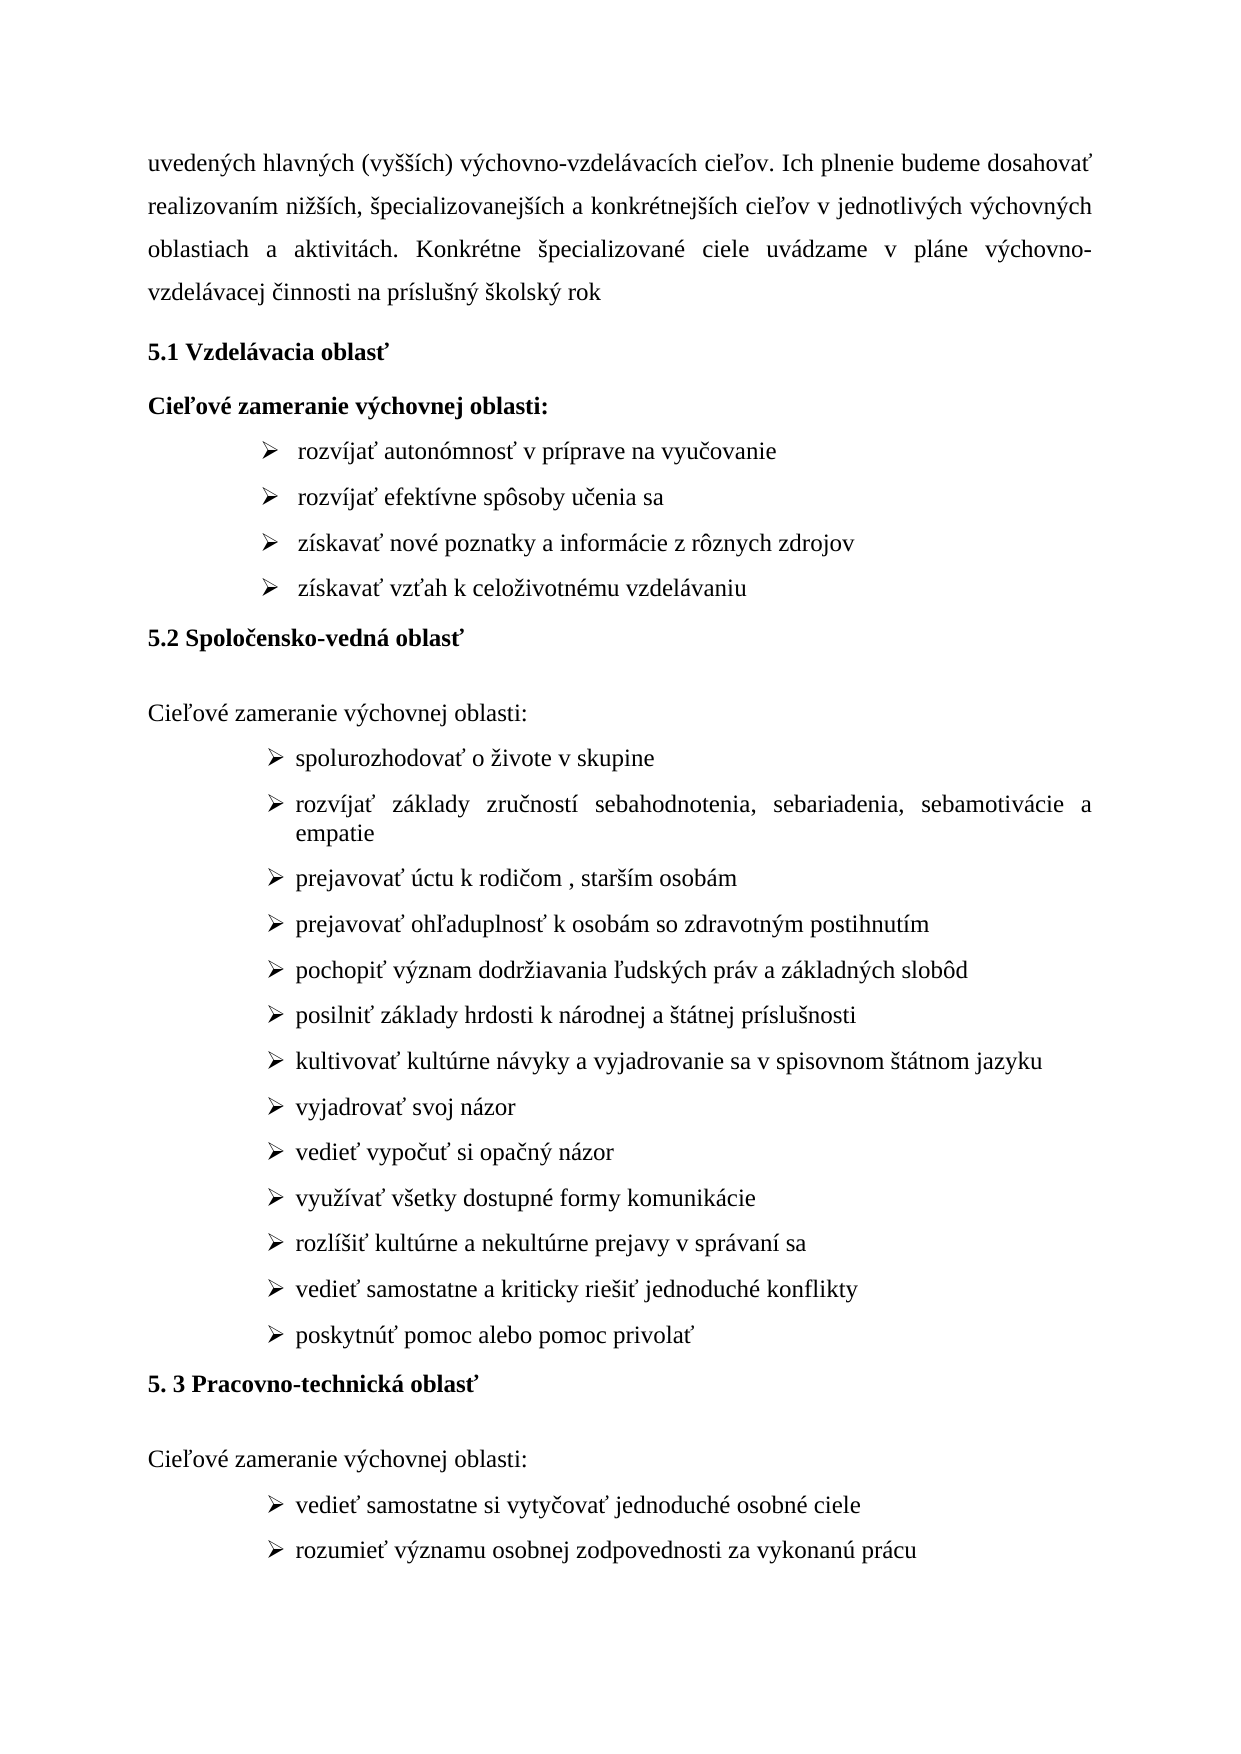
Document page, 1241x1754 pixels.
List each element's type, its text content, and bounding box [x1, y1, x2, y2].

list vedieť samostatne a kriticky riešiť jednoduché konflikty [266, 1274, 1093, 1303]
text uvedených hlavných (vyšších) výchovno-vzdelávacích cieľov. Ich plnenie budeme dosahovať realizovaním nižších, špecializovanejších a konkrétnejších cieľov v jednotlivých výchovných oblastiach a aktivitách. Konkrétne špecializované ciele uvádzame v pláne výchovno-vzdelávacej činnosti na príslušný školský rok [148, 148, 1093, 306]
list rozvíjať autonómnosť v príprave na vyučovanie [260, 436, 1093, 465]
list prejavovať úctu k rodičom , starším osobám [266, 863, 1093, 892]
text Cieľové zameranie výchovnej oblasti: [148, 1444, 1093, 1473]
list kultivovať kultúrne návyky a vyjadrovanie sa v spisovnom štátnom jazyku [266, 1046, 1093, 1075]
list rozvíjať základy zručností sebahodnotenia, sebariadenia, sebamotivácie a empatie [266, 789, 1093, 847]
list rozvíjať efektívne spôsoby učenia sa [260, 482, 1093, 511]
list spolurozhodovať o živote v skupine [266, 743, 1093, 772]
list rozumieť významu osobnej zodpovednosti za vykonanú prácu [266, 1535, 1093, 1564]
subtitle 5. 3 Pracovno-technická oblasť [148, 1369, 1093, 1398]
list vedieť vypočuť si opačný názor [266, 1137, 1093, 1166]
list vyjadrovať svoj názor [266, 1092, 1093, 1120]
list prejavovať ohľaduplnosť k osobám so zdravotným postihnutím [266, 909, 1093, 938]
list vedieť samostatne si vytyčovať jednoduché osobné ciele [266, 1490, 1093, 1518]
list získavať nové poznatky a informácie z rôznych zdrojov [260, 528, 1093, 556]
text Cieľové zameranie výchovnej oblasti: [148, 391, 1093, 419]
list rozlíšiť kultúrne a nekultúrne prejavy v správaní sa [266, 1228, 1093, 1257]
list získavať vzťah k celoživotnému vzdelávaniu [260, 573, 1093, 602]
list využívať všetky dostupné formy komunikácie [266, 1183, 1093, 1212]
subtitle 5.2 Spoločensko-vedná oblasť [148, 623, 1093, 652]
list poskytnúť pomoc alebo pomoc privolať [266, 1320, 1093, 1348]
list posilniť základy hrdosti k národnej a štátnej príslušnosti [266, 1000, 1093, 1029]
list pochopiť význam dodržiavania ľudských práv a základných slobôd [266, 955, 1093, 983]
subtitle 5.1 Vzdelávacia oblasť [148, 337, 1093, 366]
text Cieľové zameranie výchovnej oblasti: [148, 698, 1093, 726]
